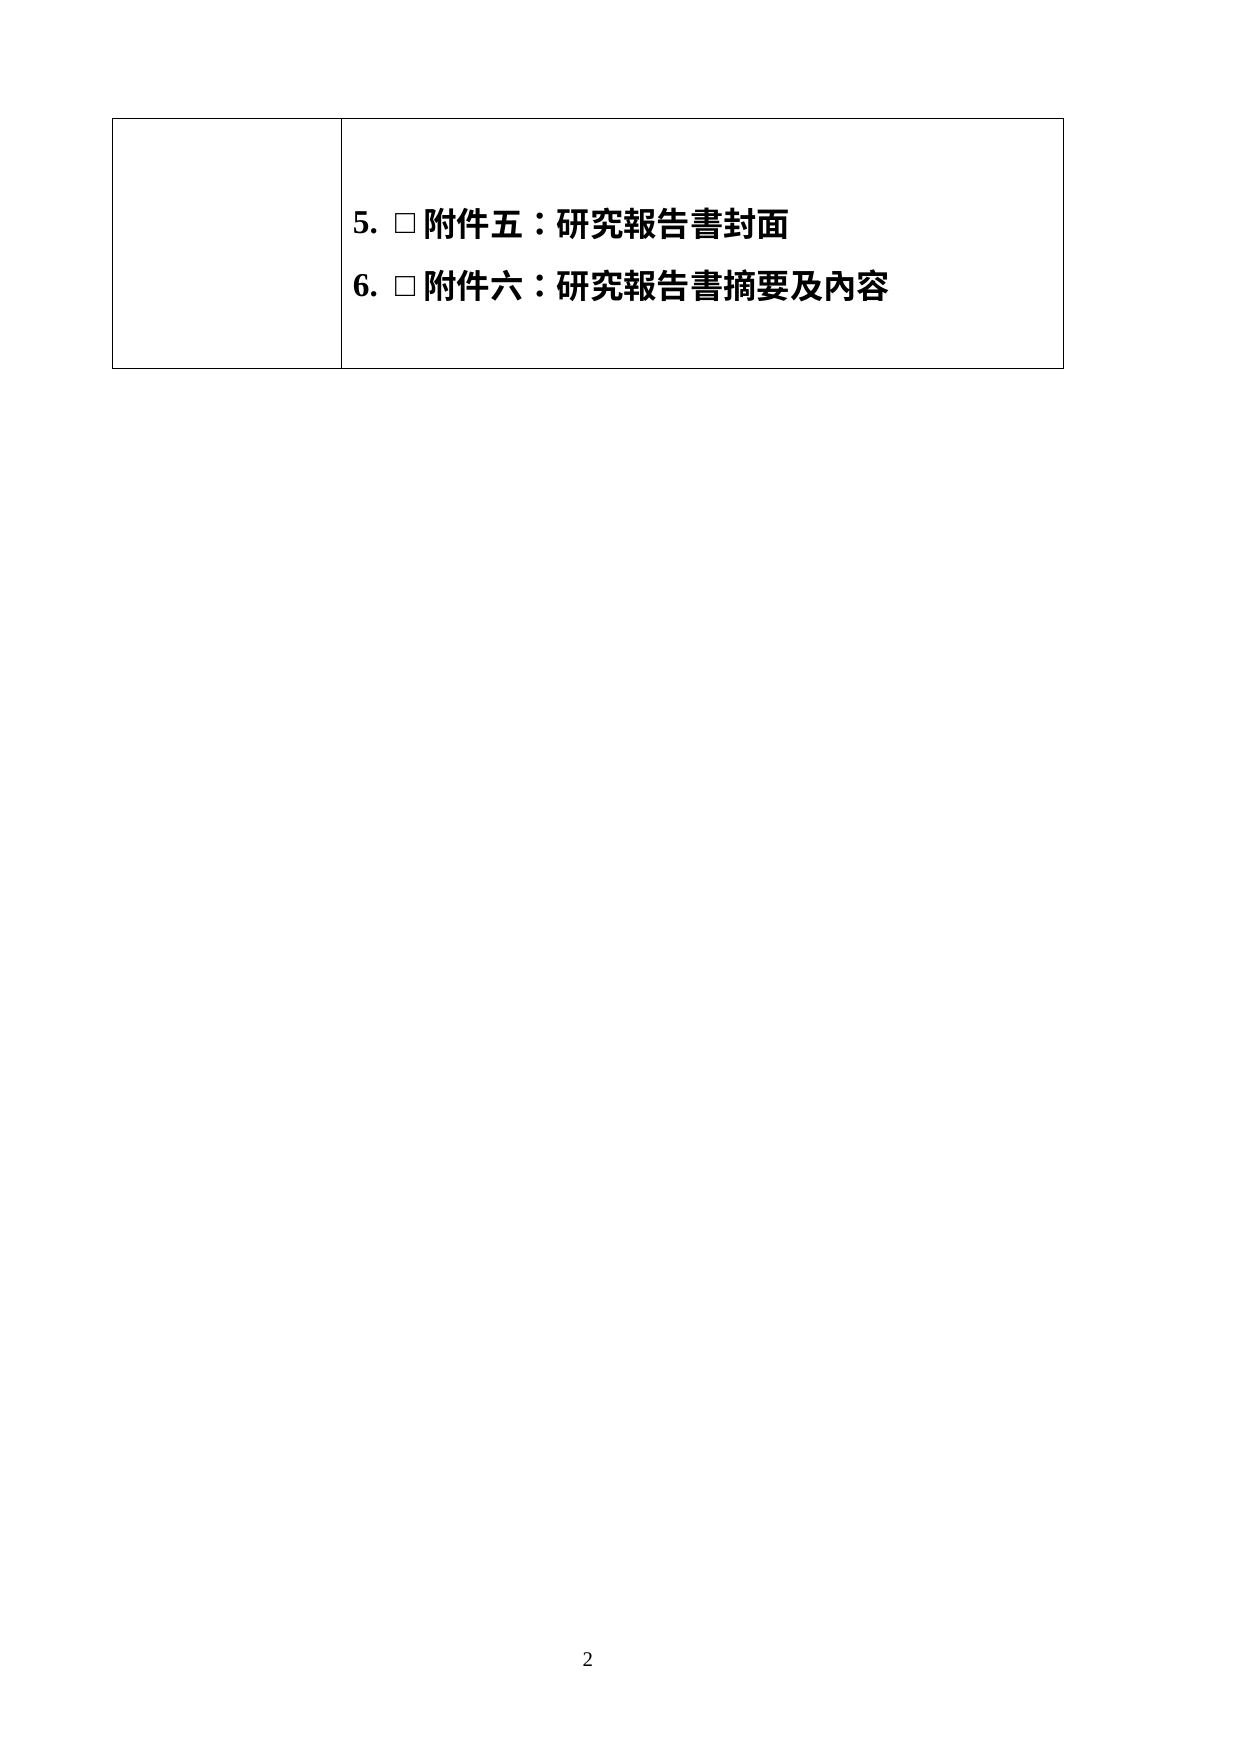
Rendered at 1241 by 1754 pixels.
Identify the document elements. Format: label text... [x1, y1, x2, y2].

table_cell [113, 119, 341, 368]
table_cell 請確認檢附之資料後✓ □ 附件一：報名資料封面 □ 附件二：報名資料推薦總表 □ 附件三：參賽同意書 □ 附件四：蒐集個資告知同意書 □ 附件五：研究報告書封面 □ 附件六：研究報告書摘要及內容 [342, 119, 1063, 368]
